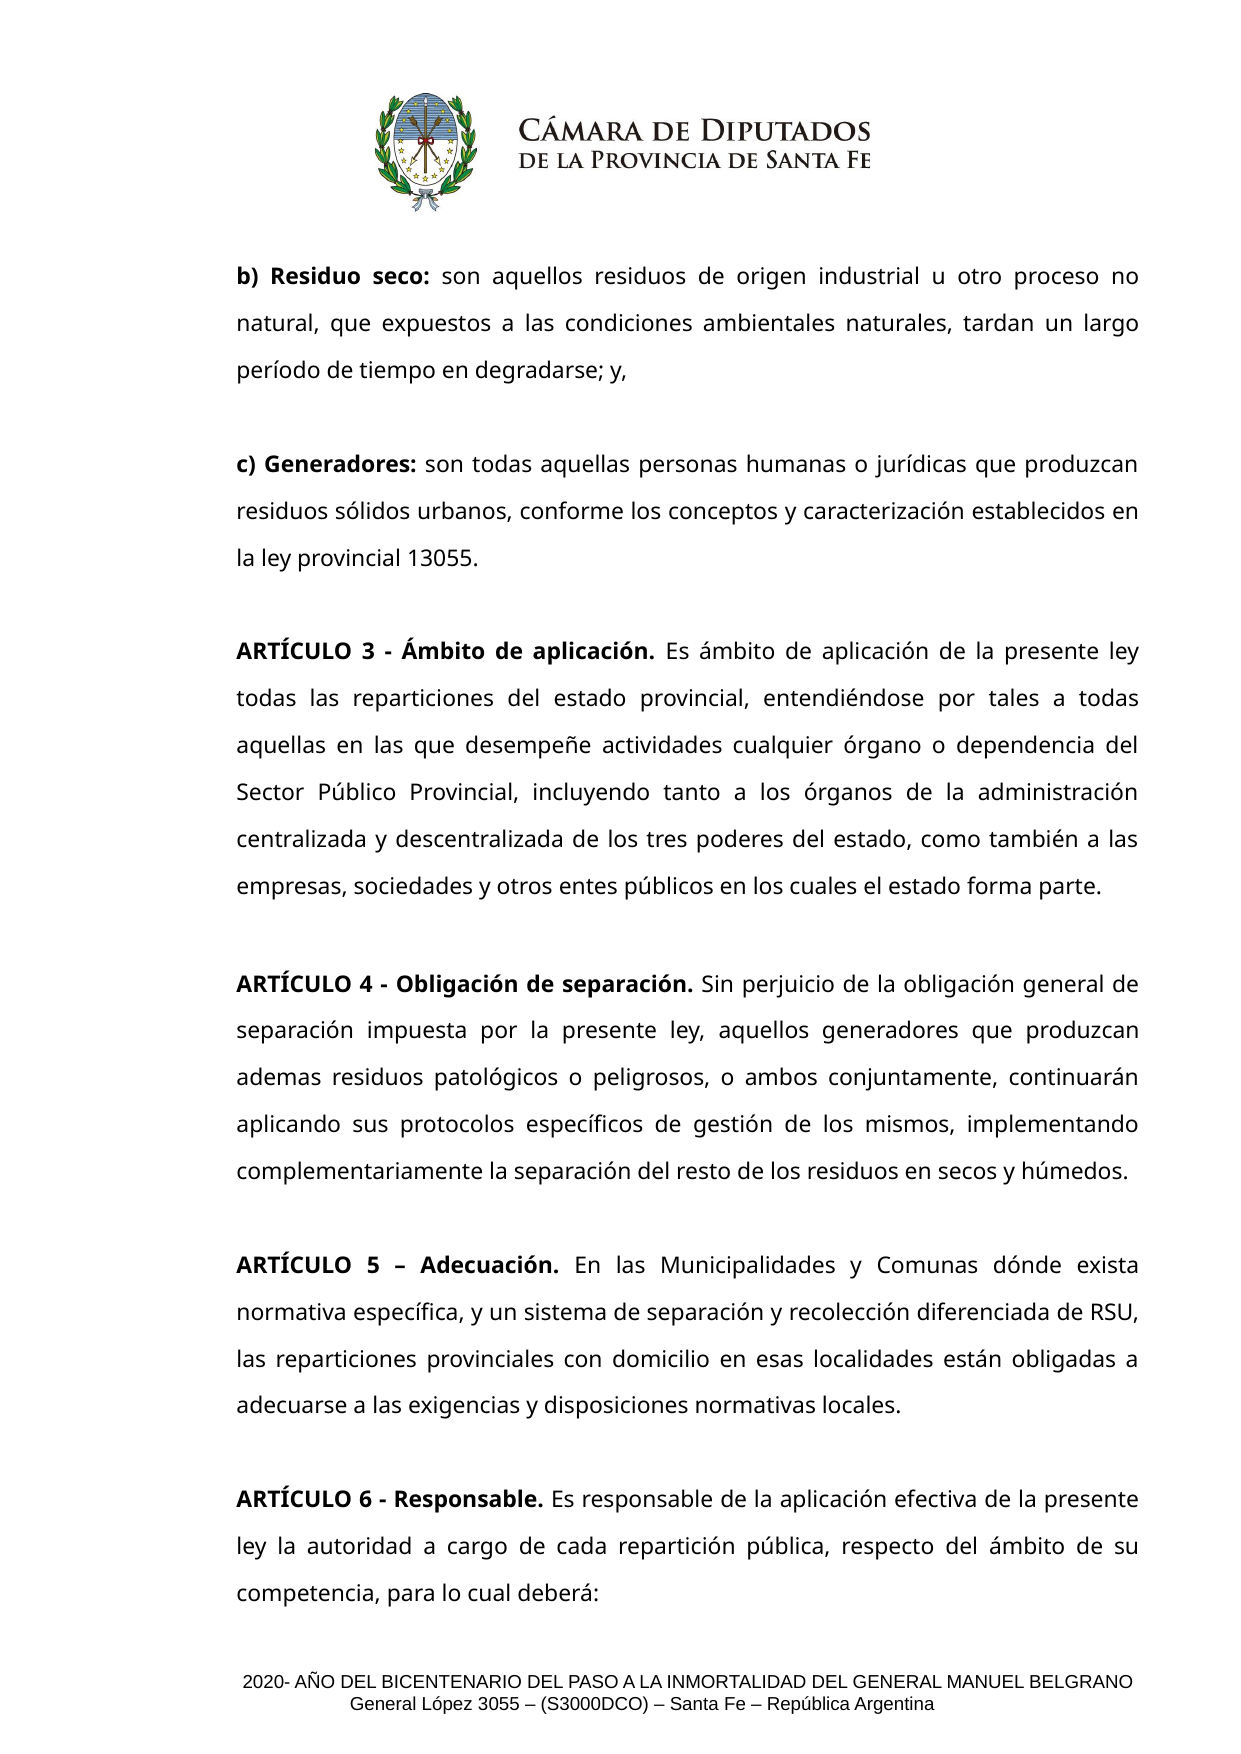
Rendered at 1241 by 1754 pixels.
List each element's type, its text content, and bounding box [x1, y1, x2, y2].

text c) Generadores: son todas aquellas personas humanas o jurídicas que produzcan residuos sólidos urbanos, conforme los conceptos y caracterización establecidos en la ley provincial 13055. [236, 448, 1140, 573]
picture [374, 93, 871, 216]
text ARTÍCULO 4 - Obligación de separación. Sin perjuicio de la obligación general de separación impuesta por la presente ley, aquellos generadores que produzcan ademas residuos patológicos o peligrosos, o ambos conjuntamente, continuarán aplicando sus protocolos específicos de gestión de los mismos, implementando complementariamente la separación del resto de los residuos en secos y húmedos. [236, 967, 1140, 1186]
text ARTÍCULO 6 - Responsable. Es responsable de la aplicación efectiva de la presente ley la autoridad a cargo de cada repartición pública, respecto del ámbito de su competencia, para lo cual deberá: [236, 1483, 1140, 1608]
text ARTÍCULO 3 - Ámbito de aplicación. Es ámbito de aplicación de la presente ley todas las reparticiones del estado provincial, entendiéndose por tales a todas aquellas en las que desempeñe actividades cualquier órgano o dependencia del Sector Público Provincial, incluyendo tanto a los órganos de la administración centralizada y descentralizada de los tres poderes del estado, como también a las empresas, sociedades y otros entes públicos en los cuales el estado forma parte. [236, 635, 1140, 901]
text b) Residuo seco: son aquellos residuos de origen industrial u otro proceso no natural, que expuestos a las condiciones ambientales naturales, tardan un largo período de tiempo en degradarse; y, [236, 260, 1140, 385]
text ARTÍCULO 5 – Adecuación. En las Municipalidades y Comunas dónde exista normativa específica, y un sistema de separación y recolección diferenciada de RSU, las reparticiones provinciales con domicilio en esas localidades están obligadas a adecuarse a las exigencias y disposiciones normativas locales. [236, 1249, 1140, 1421]
